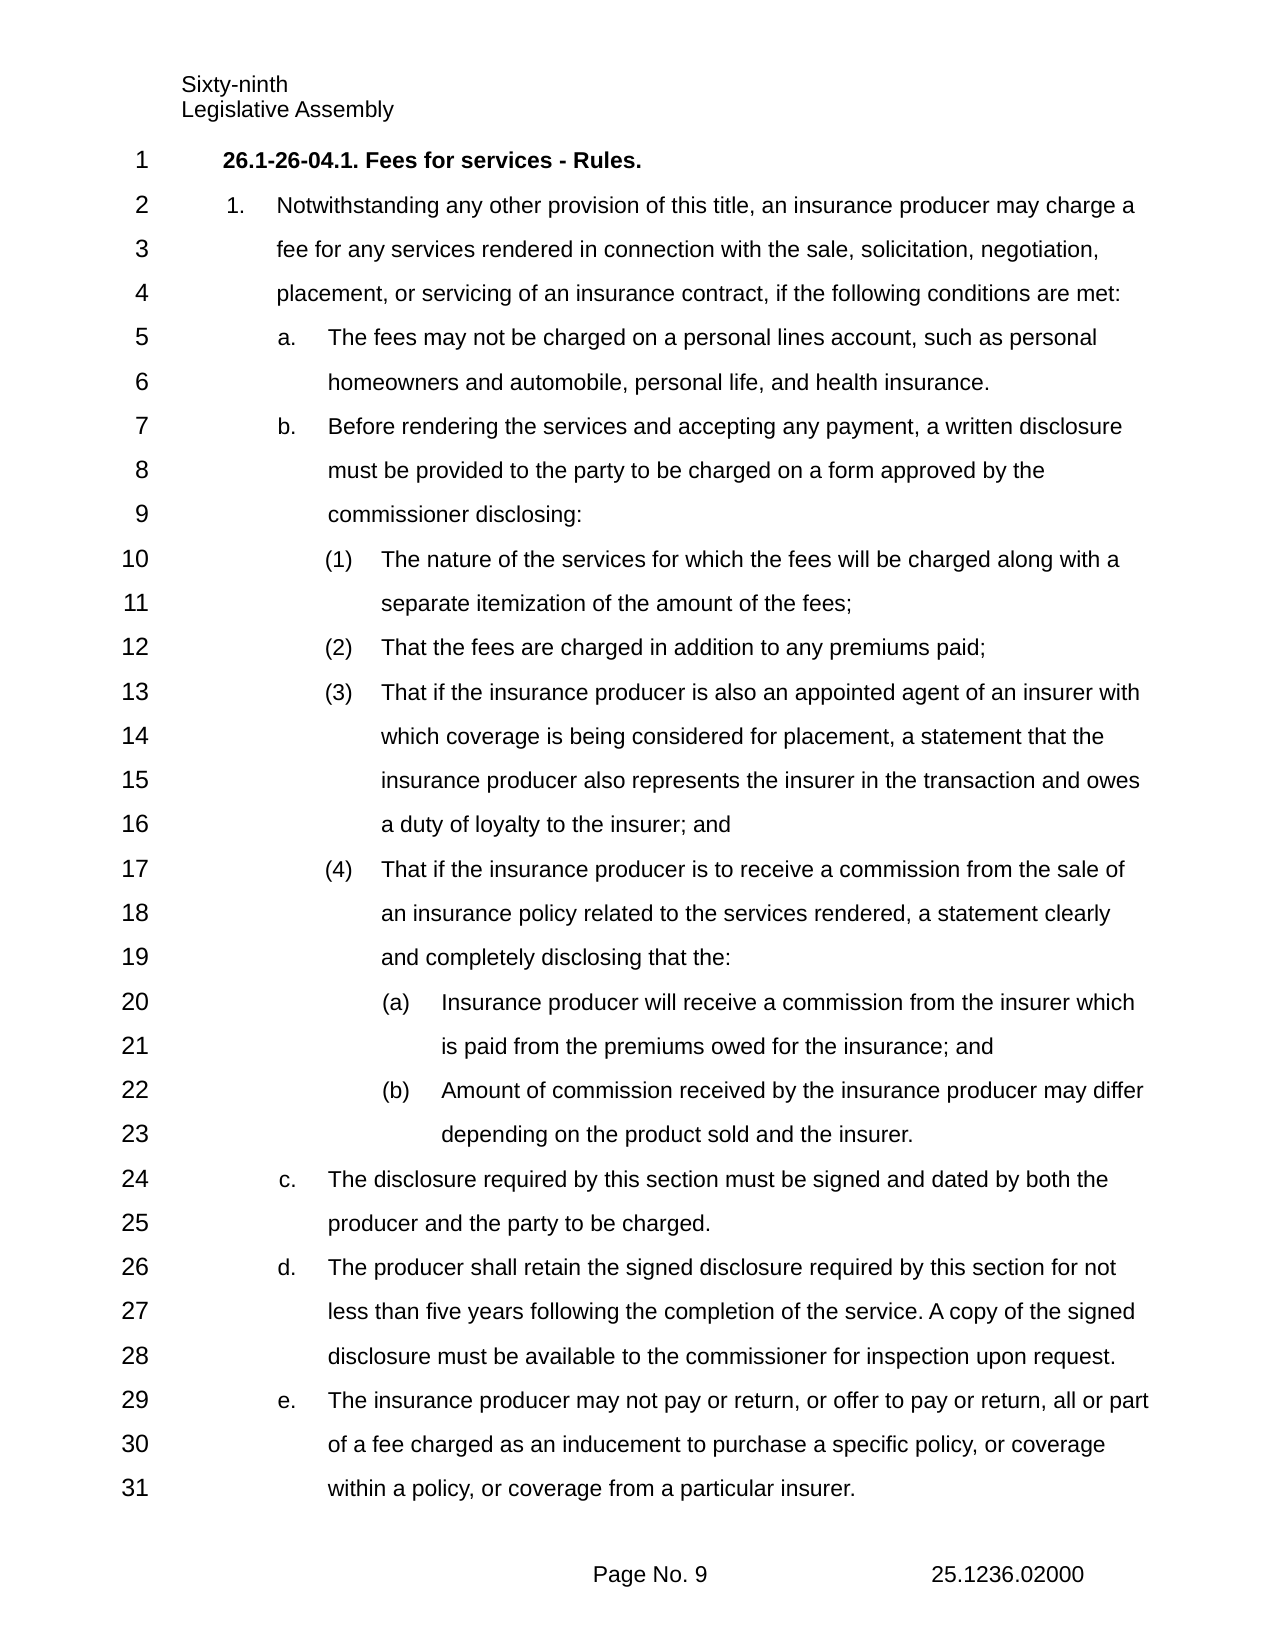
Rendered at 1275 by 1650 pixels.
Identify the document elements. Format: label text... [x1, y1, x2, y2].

text (1) The nature of the services for which the fees will be charged along with a separate itemization of the amount of the fees; [181, 532, 1154, 620]
text b. Before rendering the services and accepting any payment, a written disclosure must be provided to the party to be charged on a form approved by the commissioner disclosing: [181, 399, 1154, 532]
subtitle 26.1‑26‑04.1. Fees for services ‑ Rules. [181, 133, 1154, 178]
text (b) Amount of commission received by the insurance producer may differ depending on the product sold and the insurer. [181, 1063, 1154, 1152]
text c. The disclosure required by this section must be signed and dated by both the producer and the party to be charged. [181, 1152, 1154, 1240]
text d. The producer shall retain the signed disclosure required by this section for not less than five years following the completion of the service. A copy of the signed disclosure must be available to the commissioner for inspection upon request. [181, 1240, 1154, 1373]
text (a) Insurance producer will receive a commission from the insurer which is paid from the premiums owed for the insurance; and [181, 974, 1154, 1063]
text (2) That the fees are charged in addition to any premiums paid; [181, 620, 1154, 664]
text (3) That if the insurance producer is also an appointed agent of an insurer with which coverage is being considered for placement, a statement that the insurance producer also represents the insurer in the transaction and owes a duty of loyalty to the insurer; and [181, 664, 1154, 842]
text e. The insurance producer may not pay or return, or offer to pay or return, all or part of a fee charged as an inducement to purchase a specific policy, or coverage within a policy, or coverage from a particular insurer. [181, 1373, 1154, 1506]
text (4) That if the insurance producer is to receive a commission from the sale of an insurance policy related to the services rendered, a statement clearly and completely disclosing that the: [181, 842, 1154, 974]
text a. The fees may not be charged on a personal lines account, such as personal homeowners and automobile, personal life, and health insurance. [181, 310, 1154, 399]
text 1. Notwithstanding any other provision of this title, an insurance producer may charge a fee for any services rendered in connection with the sale, solicitation, negotiation, placement, or servicing of an insurance contract, if the following conditions are met: [181, 178, 1154, 310]
